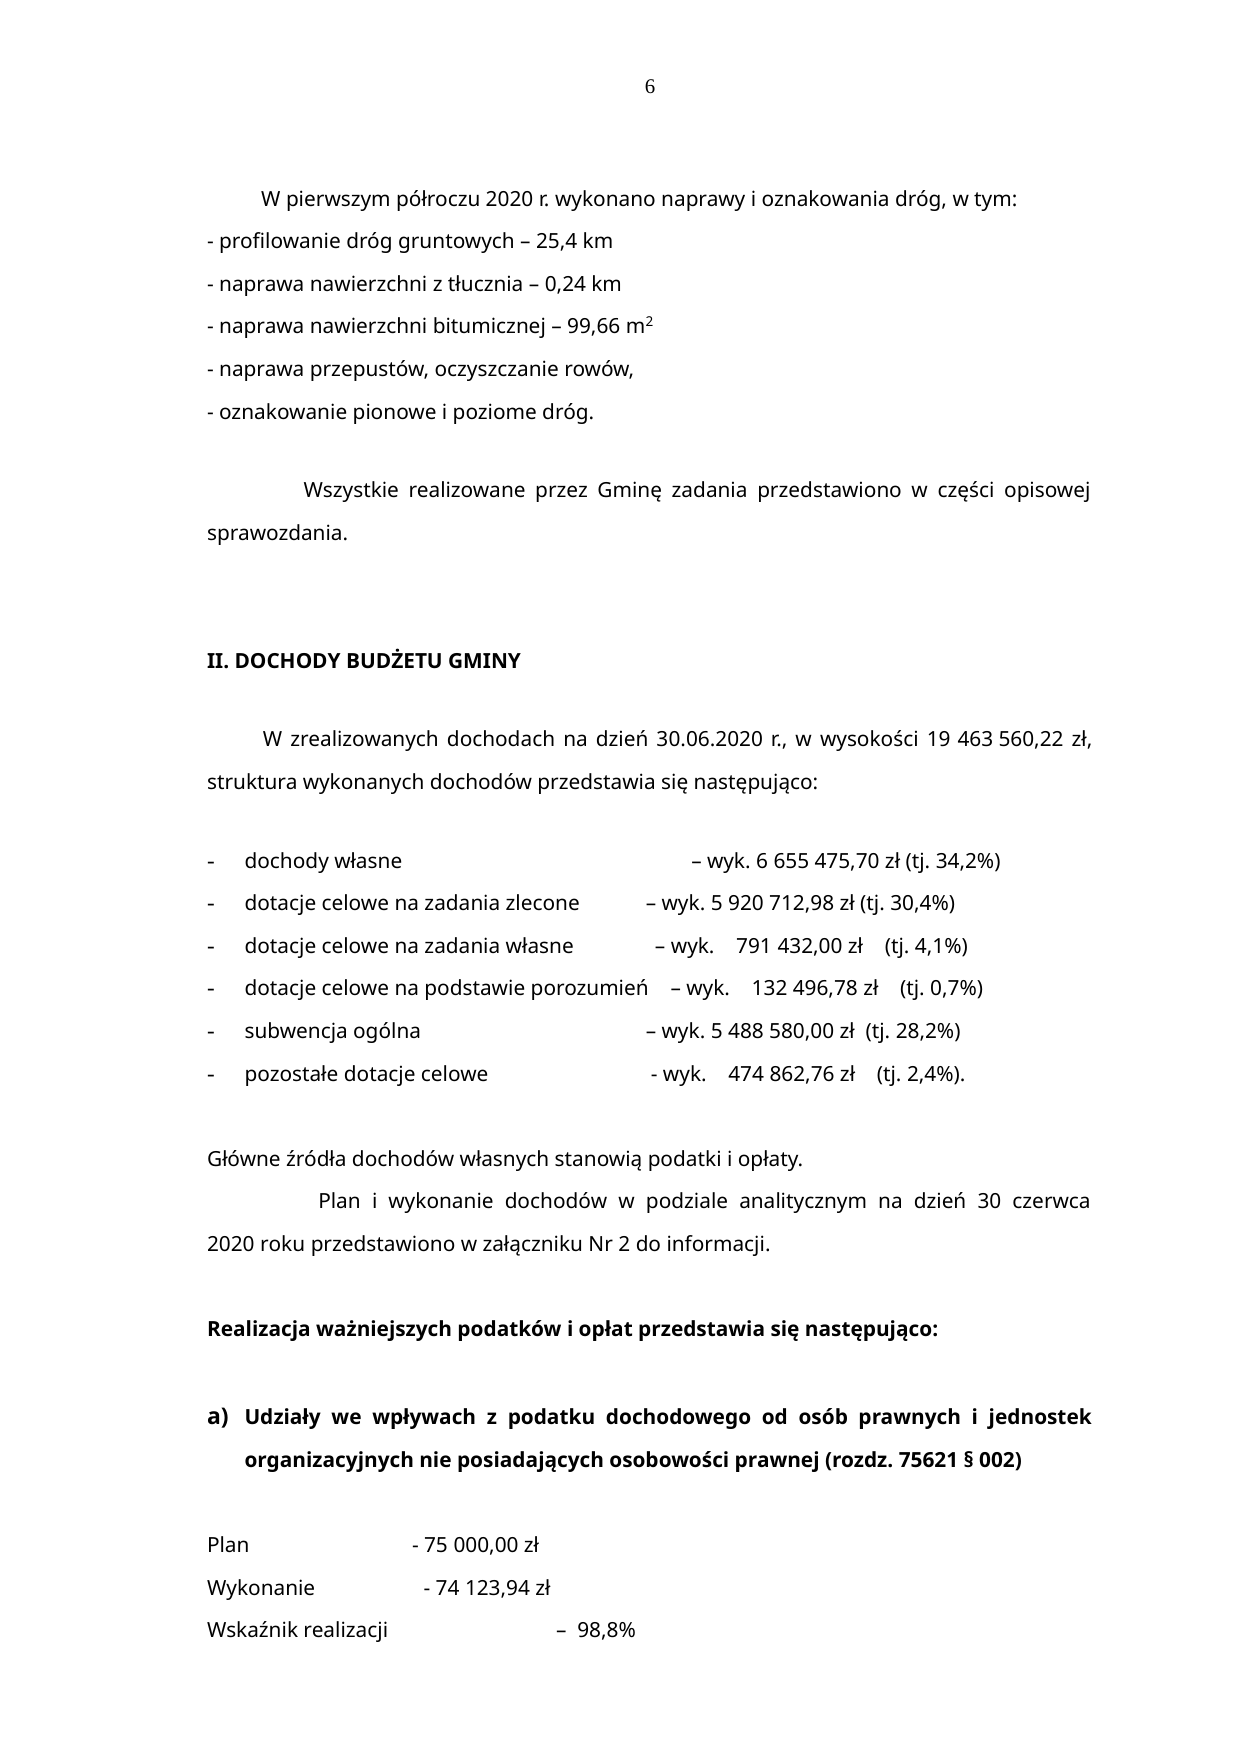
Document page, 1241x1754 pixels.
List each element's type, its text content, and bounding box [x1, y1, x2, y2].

text Realizacja ważniejszych podatków i opłat przedstawia się następująco: [207, 1314, 1092, 1343]
list Udziały we wpływach z podatku dochodowego od osób prawnych i jednostek organizacyjnych nie posiadających osobowości prawnej (rozdz. 75621 § 002) [207, 1399, 1092, 1473]
list dotacje celowe na zadania zlecone – wyk. 5 920 712,98 zł (tj. 30,4%) [207, 888, 1092, 917]
text Plan - 75 000,00 zł [207, 1530, 1092, 1559]
text Wskaźnik realizacji – 98,8% [207, 1615, 1092, 1644]
list dotacje celowe na zadania własne – wyk. 791 432,00 zł (tj. 4,1%) [207, 931, 1092, 959]
text - naprawa przepustów, oczyszczanie rowów, [207, 354, 1092, 383]
list dotacje celowe na podstawie porozumień – wyk. 132 496,78 zł (tj. 0,7%) [207, 973, 1092, 1002]
text W pierwszym półroczu 2020 r. wykonano naprawy i oznakowania dróg, w tym: [207, 184, 1092, 212]
text - oznakowanie pionowe i poziome dróg. [207, 397, 1092, 425]
text Plan i wykonanie dochodów w podziale analitycznym na dzień 30 czerwca 2020 roku przedstawiono w załączniku Nr 2 do informacji. [207, 1187, 1092, 1258]
text - naprawa nawierzchni z tłucznia – 0,24 km [207, 269, 1092, 297]
text Główne źródła dochodów własnych stanowią podatki i opłaty. [207, 1144, 1092, 1172]
list pozostałe dotacje celowe - wyk. 474 862,76 zł (tj. 2,4%). [207, 1059, 1092, 1087]
text W zrealizowanych dochodach na dzień 30.06.2020 r., w wysokości 19 463 560,22 zł, struktura wykonanych dochodów przedstawia się następująco: [207, 724, 1092, 796]
text Wszystkie realizowane przez Gminę zadania przedstawiono w części opisowej sprawozdania. [207, 475, 1092, 546]
text - profilowanie dróg gruntowych – 25,4 km [207, 226, 1092, 255]
list dochody własne – wyk. 6 655 475,70 zł (tj. 34,2%) [207, 846, 1092, 874]
text II. DOCHODY BUDŻETU GMINY [207, 646, 1092, 674]
text Wykonanie - 74 123,94 zł [207, 1573, 1092, 1601]
text - naprawa nawierzchni bitumicznej – 99,66 m2 [207, 312, 1092, 340]
list subwencja ogólna – wyk. 5 488 580,00 zł (tj. 28,2%) [207, 1016, 1092, 1044]
